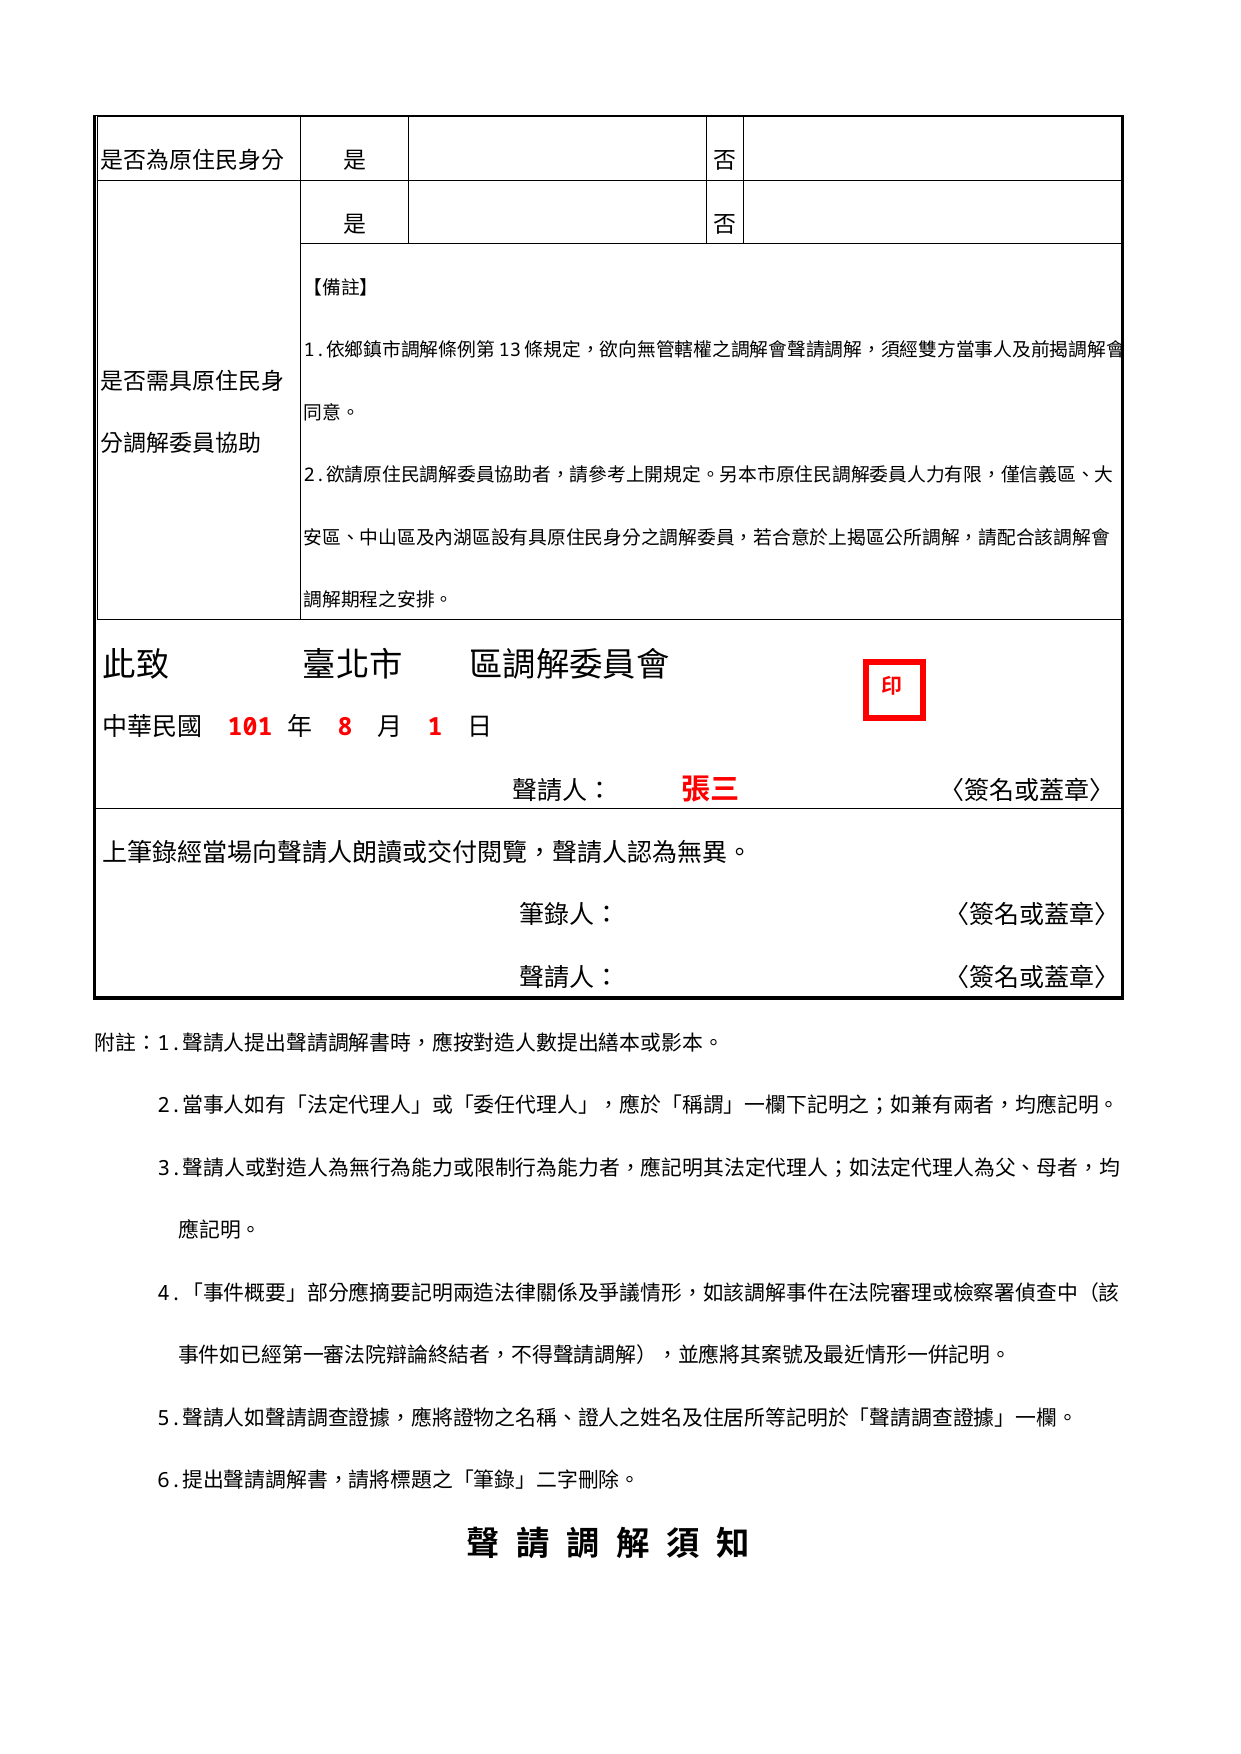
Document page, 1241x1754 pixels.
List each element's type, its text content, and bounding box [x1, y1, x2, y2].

table_cell [409, 181, 706, 243]
table_cell 是 [301, 181, 408, 243]
table_header [744, 117, 1121, 180]
table_cell 是否需具原住民身分調解委員協助 [98, 181, 300, 619]
table_cell 此致 臺北市 區調解委員會 中華民國 101 年 8 月 1 日 聲請人： 張三 〈簽名或蓋章〉 [96, 620, 1121, 808]
text 聲 請 調 解 須 知 [94, 1499, 1122, 1562]
table_header [409, 117, 706, 180]
table_cell [744, 181, 1121, 243]
text 附註：1.聲請人提出聲請調解書時，應按對造人數提出繕本或影本。 [94, 1000, 1122, 1062]
table_header 是否為原住民身分 [98, 117, 300, 180]
table_header 是 [301, 117, 408, 180]
table_cell 上筆錄經當場向聲請人朗讀或交付閱覽，聲請人認為無異。 筆錄人： 〈簽名或蓋章〉 聲請人： 〈簽名或蓋章〉 [96, 809, 1121, 996]
table_cell 【備註】 1.依鄉鎮市調解條例第13條規定，欲向無管轄權之調解會聲請調解，須經雙方當事人及前揭調解會同意。 2.欲請原住民調解委員協助者，請參考上開規定。另本市原住民調解委員人力有限，僅信義區、大安區、中山區及內湖區設有具原住民身分之調解委員，若合意於上揭區公所調解，請配合該調解會調解期程之安排。 [301, 244, 1121, 619]
text 2.當事人如有「法定代理人」或「委任代理人」，應於「稱謂」一欄下記明之；如兼有兩者，均應記明。 [94, 1062, 1122, 1124]
table_header 否 [707, 117, 743, 180]
text 3.聲請人或對造人為無行為能力或限制行為能力者，應記明其法定代理人；如法定代理人為父、母者，均應記明。 [157, 1124, 1122, 1249]
text 4.「事件概要」部分應摘要記明兩造法律關係及爭議情形，如該調解事件在法院審理或檢察署偵查中（該事件如已經第一審法院辯論終結者，不得聲請調解），並應將其案號及最近情形一倂記明。 [157, 1249, 1122, 1374]
table_cell 否 [707, 181, 743, 243]
text 5.聲請人如聲請調查證據，應將證物之名稱、證人之姓名及住居所等記明於「聲請調查證據」一欄。 [94, 1374, 1122, 1437]
text 6.提出聲請調解書，請將標題之「筆錄」二字刪除。 [94, 1437, 1122, 1499]
